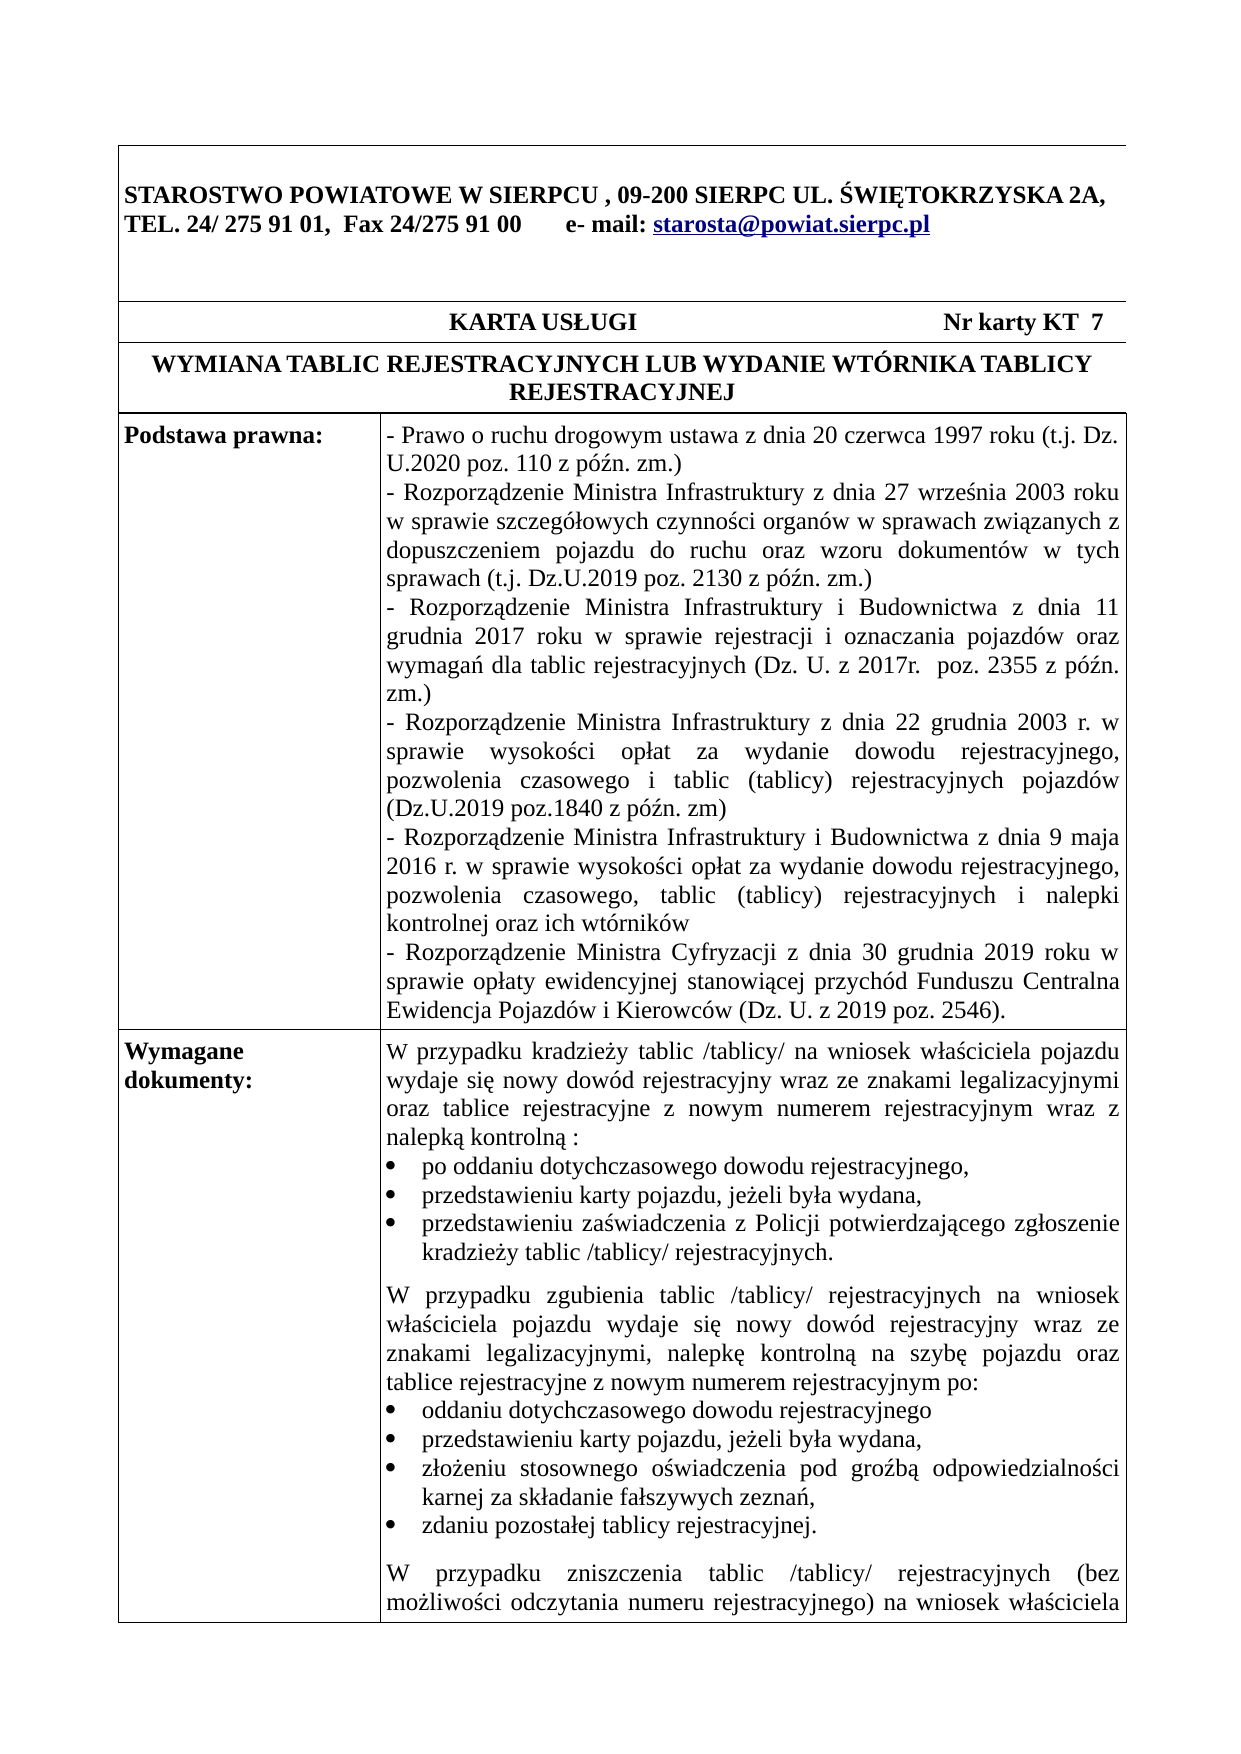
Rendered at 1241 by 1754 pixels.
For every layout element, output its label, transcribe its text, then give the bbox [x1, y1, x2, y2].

table_cell WYMIANA TABLIC REJESTRACYJNYCH LUB WYDANIE WTÓRNIKA TABLICY REJESTRACYJNEJ [119, 343, 1126, 412]
table_cell KARTA USŁUGI Nr karty KT 7 [119, 302, 1126, 342]
table_cell Wymagane dokumenty: [119, 1030, 380, 1622]
table_header STAROSTWO POWIATOWE W SIERPCU , 09-200 SIERPC UL. ŚWIĘTOKRZYSKA 2A, TEL. 24/ 275 91 01, Fax 24/275 91 00 e- mail: starosta@powiat.sierpc.pl [119, 146, 1126, 301]
table_header - Prawo o ruchu drogowym ustawa z dnia 20 czerwca 1997 roku (t.j. Dz. U.2020 poz. 110 z późn. zm.) - Rozporządzenie Ministra Infrastruktury z dnia 27 września 2003 roku w sprawie szczegółowych czynności organów w sprawach związanych z dopuszczeniem pojazdu do ruchu oraz wzoru dokumentów w tych sprawach (t.j. Dz.U.2019 poz. 2130 z późn. zm.) - Rozporządzenie Ministra Infrastruktury i Budownictwa z dnia 11 grudnia 2017 roku w sprawie rejestracji i oznaczania pojazdów oraz wymagań dla tablic rejestracyjnych (Dz. U. z 2017r. poz. 2355 z późn. zm.) - Rozporządzenie Ministra Infrastruktury z dnia 22 grudnia 2003 r. w sprawie wysokości opłat za wydanie dowodu rejestracyjnego, pozwolenia czasowego i tablic (tablicy) rejestracyjnych pojazdów (Dz.U.2019 poz.1840 z późn. zm) - Rozporządzenie Ministra Infrastruktury i Budownictwa z dnia 9 maja 2016 r. w sprawie wysokości opłat za wydanie dowodu rejestracyjnego, pozwolenia czasowego, tablic (tablicy) rejestracyjnych i nalepki kontrolnej oraz ich wtórników - Rozporządzenie Ministra Cyfryzacji z dnia 30 grudnia 2019 roku w sprawie opłaty ewidencyjnej stanowiącej przychód Funduszu Centralna Ewidencja Pojazdów i Kierowców (Dz. U. z 2019 poz. 2546). [381, 414, 1126, 1029]
table_header Podstawa prawna: [119, 414, 380, 1029]
table_cell W przypadku kradzieży tablic /tablicy/ na wniosek właściciela pojazdu wydaje się nowy dowód rejestracyjny wraz ze znakami legalizacyjnymi oraz tablice rejestracyjne z nowym numerem rejestracyjnym wraz z nalepką kontrolną : po oddaniu dotychczasowego dowodu rejestracyjnego, przedstawieniu karty pojazdu, jeżeli była wydana, przedstawieniu zaświadczenia z Policji potwierdzającego zgłoszenie kradzieży tablic /tablicy/ rejestracyjnych. W przypadku zgubienia tablic /tablicy/ rejestracyjnych na wniosek właściciela pojazdu wydaje się nowy dowód rejestracyjny wraz ze znakami legalizacyjnymi, nalepkę kontrolną na szybę pojazdu oraz tablice rejestracyjne z nowym numerem rejestracyjnym po: oddaniu dotychczasowego dowodu rejestracyjnego przedstawieniu karty pojazdu, jeżeli była wydana, złożeniu stosownego oświadczenia pod groźbą odpowiedzialności karnej za składanie fałszywych zeznań, zdaniu pozostałej tablicy rejestracyjnej. W przypadku zniszczenia tablic /tablicy/ rejestracyjnych (bez możliwości odczytania numeru rejestracyjnego) na wniosek właściciela [381, 1030, 1126, 1622]
